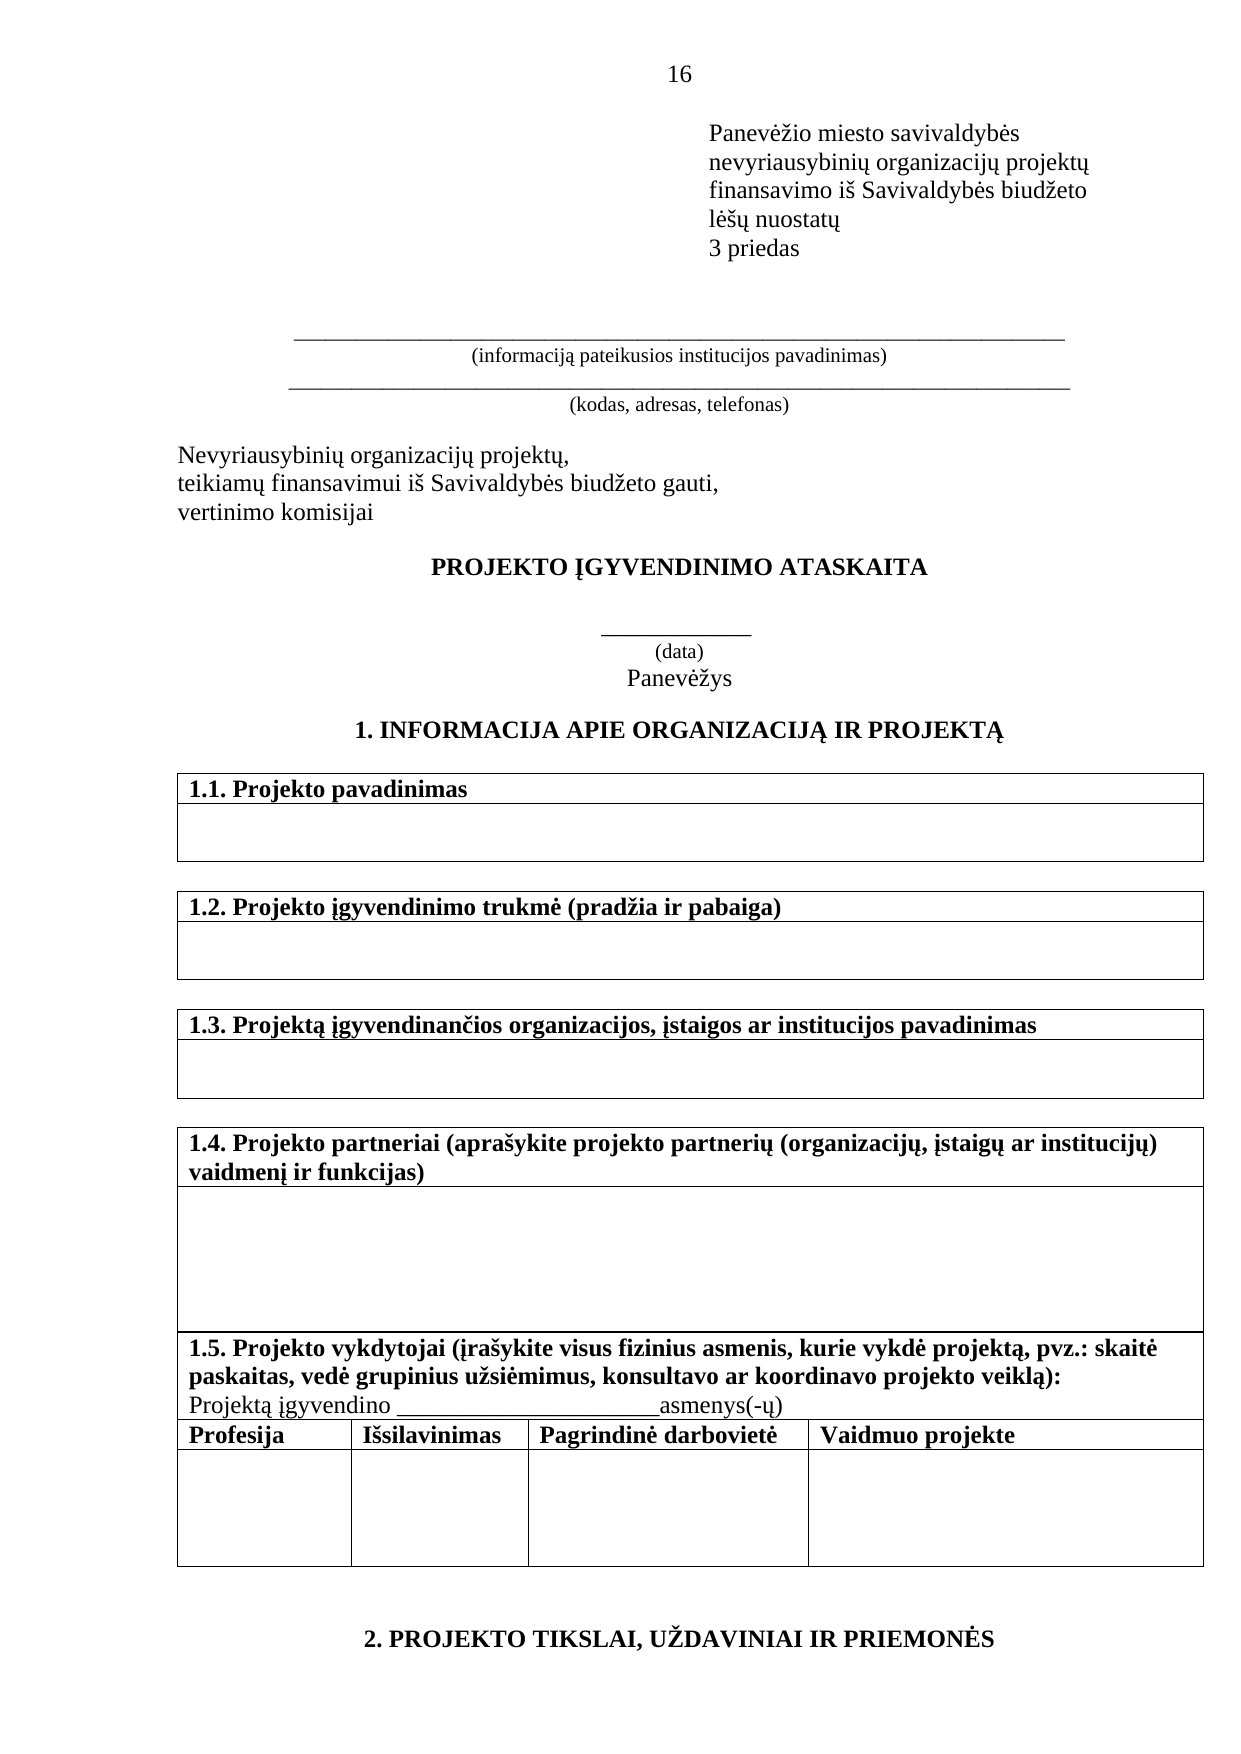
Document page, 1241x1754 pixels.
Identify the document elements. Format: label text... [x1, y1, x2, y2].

table_header 1.3. Projektą įgyvendinančios organizacijos, įstaigos ar institucijos pavadinimas [178, 1010, 1203, 1039]
table_cell Išsilavinimas [352, 1420, 528, 1449]
table_cell [809, 1450, 1203, 1566]
table_cell Pagrindinė darbovietė [529, 1420, 808, 1449]
table_cell [352, 1450, 528, 1566]
text 2. PROJEKTO TIKSLAI, UŽDAVINIAI IR PRIEMONĖS [177, 1624, 1181, 1653]
table_cell [529, 1450, 808, 1566]
text Nevyriausybinių organizacijų projektų, [177, 440, 1181, 468]
text vertinimo komisijai [177, 497, 1181, 526]
text __________________________________________________________________________ [177, 319, 1181, 343]
text 3 priedas [709, 233, 1181, 262]
table_cell [178, 1187, 1203, 1331]
text (kodas, adresas, telefonas) [177, 392, 1181, 416]
table_cell [178, 1040, 1203, 1097]
text ___________________________________________________________________________ [177, 367, 1181, 392]
table_cell Vaidmuo projekte [809, 1420, 1203, 1449]
text nevyriausybinių organizacijų projektų [709, 147, 1181, 176]
text (data) [177, 638, 1181, 663]
text 1. INFORMACIJA APIE ORGANIZACIJĄ IR PROJEKTĄ [177, 715, 1181, 744]
text teikiamų finansavimui iš Savivaldybės biudžeto gauti, [177, 468, 1181, 497]
text Panevėžys [177, 663, 1181, 691]
text (informaciją pateikusios institucijos pavadinimas) [177, 343, 1181, 367]
text PROJEKTO ĮGYVENDINIMO ATASKAITA [177, 552, 1181, 581]
table_header 1.1. Projekto pavadinimas [178, 774, 1203, 803]
table_header 1.5. Projekto vykdytojai (įrašykite visus fizinius asmenis, kurie vykdė projektą, pvz.: skaitė paskaitas, vedė grupinius užsiėmimus, konsultavo ar koordinavo projekto veiklą): Projektą įgyvendino _____________________asmenys(-ų) [178, 1333, 1203, 1419]
text ____________ [177, 610, 1181, 638]
text Panevėžio miesto savivaldybės [709, 118, 1181, 147]
table_header 1.2. Projekto įgyvendinimo trukmė (pradžia ir pabaiga) [178, 892, 1203, 921]
text lėšų nuostatų [709, 204, 1181, 233]
table_header 1.4. Projekto partneriai (aprašykite projekto partnerių (organizacijų, įstaigų ar institucijų) vaidmenį ir funkcijas) [178, 1128, 1203, 1186]
table_cell Profesija [178, 1420, 351, 1449]
table_cell [178, 1450, 351, 1566]
text finansavimo iš Savivaldybės biudžeto [709, 176, 1181, 204]
table_cell [178, 804, 1203, 861]
table_cell [178, 922, 1203, 979]
